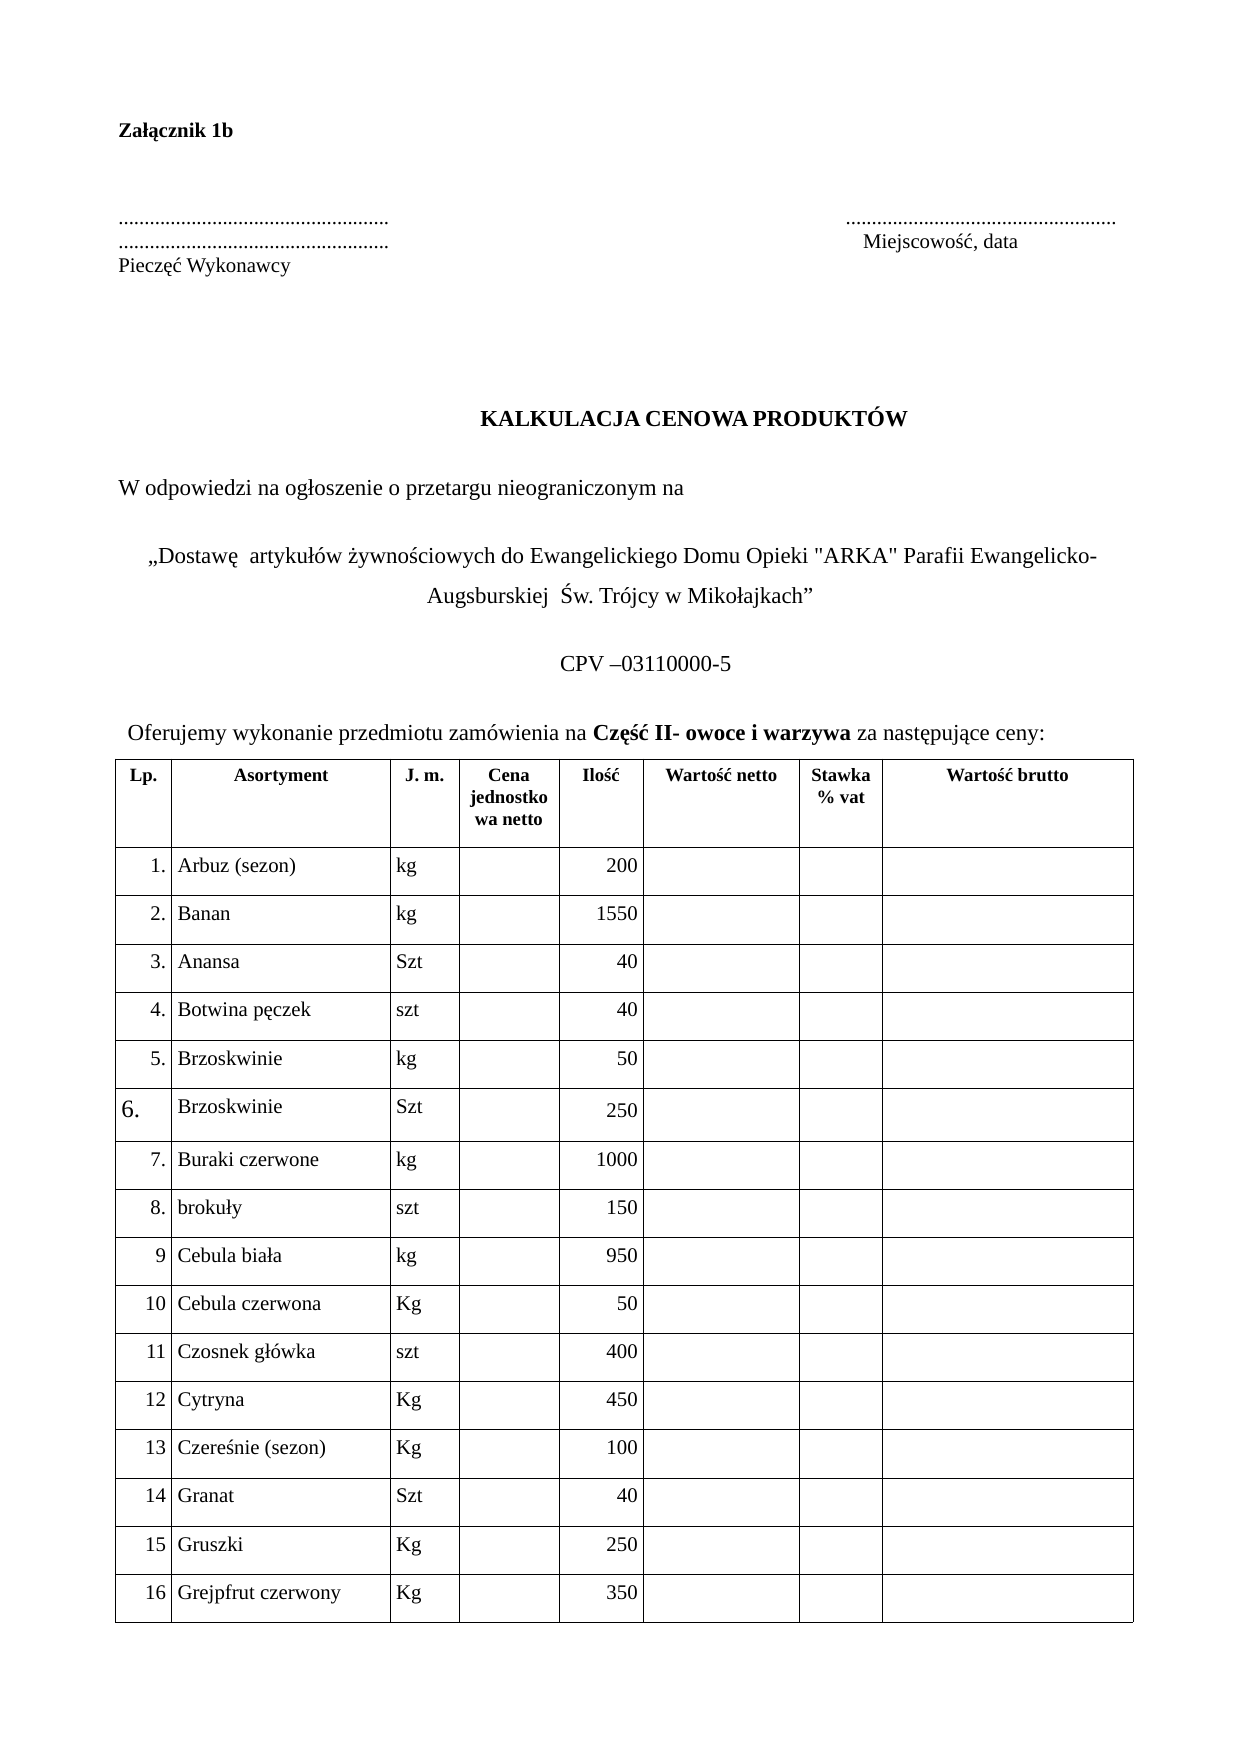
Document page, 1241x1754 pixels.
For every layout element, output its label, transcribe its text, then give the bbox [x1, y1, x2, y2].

table_cell 4. [116, 993, 171, 1040]
table_cell Grejpfrut czerwony [172, 1575, 390, 1622]
table_cell 1550 [560, 896, 643, 943]
table_cell 1. [116, 848, 171, 895]
table_cell [460, 1527, 559, 1574]
table_cell Czereśnie (sezon) [172, 1430, 390, 1477]
table_cell Banan [172, 896, 390, 943]
table_cell [644, 1238, 799, 1285]
table_cell szt [391, 993, 459, 1040]
table_cell Kg [391, 1286, 459, 1333]
text Pieczęć Wykonawcy [118, 253, 1122, 277]
table_cell [644, 1142, 799, 1189]
table_cell [644, 848, 799, 895]
table_cell [883, 1142, 1133, 1189]
table_cell [460, 1238, 559, 1285]
table_cell [460, 1479, 559, 1526]
table_cell 13 [116, 1430, 171, 1477]
table_cell Granat [172, 1479, 390, 1526]
table_cell 50 [560, 1041, 643, 1088]
table_header Asortyment [172, 760, 390, 847]
table_header Stawka % vat [800, 760, 882, 847]
table_cell [883, 1382, 1133, 1429]
table_cell Arbuz (sezon) [172, 848, 390, 895]
table_cell [460, 1089, 559, 1141]
table_cell [460, 1286, 559, 1333]
table_cell [883, 1190, 1133, 1237]
table_cell Kg [391, 1430, 459, 1477]
table_cell [800, 848, 882, 895]
table_cell [883, 945, 1133, 992]
table_cell 8. [116, 1190, 171, 1237]
table_cell [800, 1382, 882, 1429]
text KALKULACJA CENOWA PRODUKTÓW [118, 405, 1122, 431]
text .................................................... Miejscowość, data [118, 229, 1122, 253]
table_cell [644, 1479, 799, 1526]
table_cell kg [391, 1041, 459, 1088]
text CPV –03110000-5 [118, 650, 1172, 677]
table_cell 3. [116, 945, 171, 992]
table_cell Gruszki [172, 1527, 390, 1574]
table_cell 1000 [560, 1142, 643, 1189]
table_cell [883, 1089, 1133, 1141]
table_cell Czosnek główka [172, 1334, 390, 1381]
table_cell [800, 1479, 882, 1526]
table_cell Kg [391, 1527, 459, 1574]
table_cell [460, 945, 559, 992]
table_cell 12 [116, 1382, 171, 1429]
table_cell 950 [560, 1238, 643, 1285]
table_cell 50 [560, 1286, 643, 1333]
table_cell [883, 993, 1133, 1040]
table_cell [460, 1575, 559, 1622]
table_cell [800, 1041, 882, 1088]
table_cell [460, 1382, 559, 1429]
table_cell [460, 1190, 559, 1237]
table_cell kg [391, 848, 459, 895]
table_cell [800, 1575, 882, 1622]
table_cell [800, 1286, 882, 1333]
table_cell [644, 993, 799, 1040]
table_header J. m. [391, 760, 459, 847]
table_cell [883, 896, 1133, 943]
table_cell 6. [116, 1089, 171, 1141]
table_header Lp. [116, 760, 171, 847]
table_cell [644, 1089, 799, 1141]
table_cell Botwina pęczek [172, 993, 390, 1040]
table_header Ilość [560, 760, 643, 847]
table_cell 14 [116, 1479, 171, 1526]
table_cell [800, 1430, 882, 1477]
table_cell brokuły [172, 1190, 390, 1237]
table_cell [883, 1286, 1133, 1333]
table_cell 40 [560, 993, 643, 1040]
table_cell Cebula czerwona [172, 1286, 390, 1333]
table_cell Szt [391, 1479, 459, 1526]
table_cell [883, 848, 1133, 895]
table_cell 400 [560, 1334, 643, 1381]
table_cell [883, 1238, 1133, 1285]
table_cell [644, 1041, 799, 1088]
table_cell kg [391, 1238, 459, 1285]
table_cell 250 [560, 1527, 643, 1574]
table_cell 450 [560, 1382, 643, 1429]
table_cell szt [391, 1334, 459, 1381]
table_header Cena jednostkowa netto [460, 760, 559, 847]
table_cell [644, 1190, 799, 1237]
text W odpowiedzi na ogłoszenie o przetargu nieograniczonym na [118, 473, 1122, 500]
table_cell 11 [116, 1334, 171, 1381]
table_cell [644, 1286, 799, 1333]
table_cell Kg [391, 1575, 459, 1622]
table_cell [644, 945, 799, 992]
table_cell kg [391, 896, 459, 943]
table_cell [460, 1334, 559, 1381]
text Załącznik 1b [118, 118, 1122, 142]
table_cell Brzoskwinie [172, 1089, 390, 1141]
table_cell Cebula biała [172, 1238, 390, 1285]
table_cell [460, 1142, 559, 1189]
table_cell [460, 848, 559, 895]
table_cell 150 [560, 1190, 643, 1237]
table_cell [883, 1575, 1133, 1622]
table_cell 100 [560, 1430, 643, 1477]
table_cell [644, 1382, 799, 1429]
table_cell Anansa [172, 945, 390, 992]
table_cell szt [391, 1190, 459, 1237]
table_cell 9 [116, 1238, 171, 1285]
table_cell Szt [391, 1089, 459, 1141]
table_cell [883, 1041, 1133, 1088]
table_cell [800, 1089, 882, 1141]
table_cell Buraki czerwone [172, 1142, 390, 1189]
table_cell [644, 896, 799, 943]
table_cell [883, 1430, 1133, 1477]
table_cell [644, 1575, 799, 1622]
text Oferujemy wykonanie przedmiotu zamówienia na Część II- owoce i warzywa za następujące ceny: [126, 719, 1122, 745]
table_cell 40 [560, 945, 643, 992]
text „Dostawę artykułów żywnościowych do Ewangelickiego Domu Opieki "ARKA" Parafii Ewangelicko-Augsburskiej Św. Trójcy w Mikołajkach” [118, 542, 1122, 608]
table_cell [644, 1527, 799, 1574]
table_cell kg [391, 1142, 459, 1189]
table_cell 40 [560, 1479, 643, 1526]
table_cell [644, 1430, 799, 1477]
table_cell 16 [116, 1575, 171, 1622]
table_cell [800, 945, 882, 992]
table_cell [460, 993, 559, 1040]
table_cell [800, 1527, 882, 1574]
table_cell 250 [560, 1089, 643, 1141]
table_cell [644, 1334, 799, 1381]
table_cell [800, 1142, 882, 1189]
table_cell [883, 1527, 1133, 1574]
table_header Wartość brutto [883, 760, 1133, 847]
text .................................................... .................................................... [118, 205, 1122, 229]
table_cell 7. [116, 1142, 171, 1189]
table_cell Szt [391, 945, 459, 992]
table_cell 200 [560, 848, 643, 895]
table_cell [460, 1041, 559, 1088]
table_cell [800, 1238, 882, 1285]
table_cell [800, 1190, 882, 1237]
table_cell [460, 896, 559, 943]
table_cell Brzoskwinie [172, 1041, 390, 1088]
table_cell [460, 1430, 559, 1477]
table_header Wartość netto [644, 760, 799, 847]
table_cell [800, 993, 882, 1040]
table_cell Kg [391, 1382, 459, 1429]
table_cell 10 [116, 1286, 171, 1333]
table_cell 350 [560, 1575, 643, 1622]
table_cell 2. [116, 896, 171, 943]
table_cell [883, 1479, 1133, 1526]
table_cell [883, 1334, 1133, 1381]
table_cell 15 [116, 1527, 171, 1574]
table_cell Cytryna [172, 1382, 390, 1429]
table_cell [800, 1334, 882, 1381]
table_cell [800, 896, 882, 943]
table_cell 5. [116, 1041, 171, 1088]
